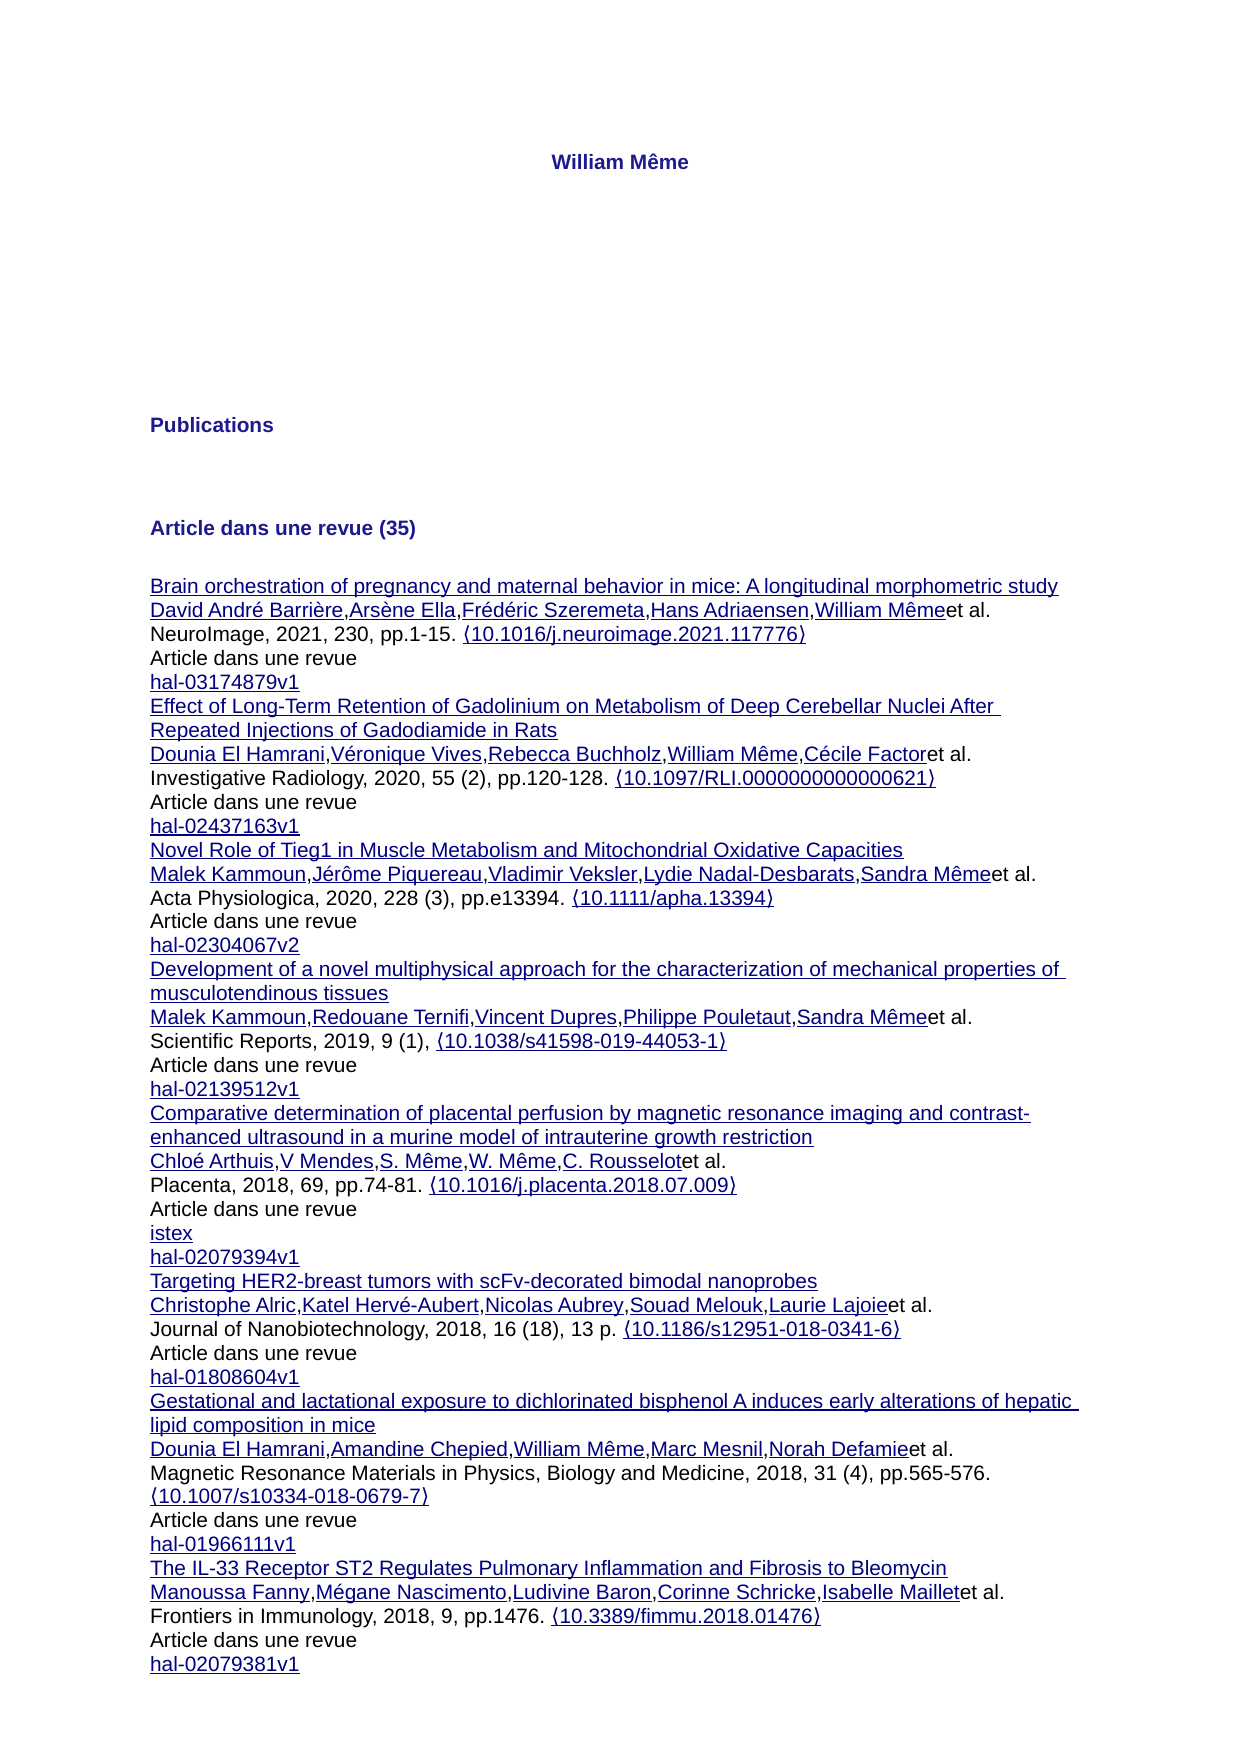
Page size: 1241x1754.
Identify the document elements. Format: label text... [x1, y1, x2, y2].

table_cell Comparative determination of placental perfusion by magnetic resonance imaging and contrast-enhanced ultrasound in a murine model of intrauterine growth restriction Chloé Arthuis,V Mendes,S. Même,W. Même,C. Rousselotet al. Placenta, 2018, 69, pp.74-81. ⟨10.1016/j.placenta.2018.07.009⟩ Article dans une revue istex hal-02079394v1 [150, 1101, 1090, 1269]
table_cell Development of a novel multiphysical approach for the characterization of mechanical properties of musculotendinous tissues Malek Kammoun,Redouane Ternifi,Vincent Dupres,Philippe Pouletaut,Sandra Mêmeet al. Scientific Reports, 2019, 9 (1), ⟨10.1038/s41598-019-44053-1⟩ Article dans une revue hal-02139512v1 [150, 957, 1090, 1101]
table_cell The IL-33 Receptor ST2 Regulates Pulmonary Inflammation and Fibrosis to Bleomycin Manoussa Fanny,Mégane Nascimento,Ludivine Baron,Corinne Schricke,Isabelle Mailletet al. Frontiers in Immunology, 2018, 9, pp.1476. ⟨10.3389/fimmu.2018.01476⟩ Article dans une revue hal-02079381v1 [150, 1556, 1090, 1676]
subtitle Article dans une revue (35) [150, 516, 1090, 539]
table_cell Effect of Long-Term Retention of Gadolinium on Metabolism of Deep Cerebellar Nuclei After Repeated Injections of Gadodiamide in Rats Dounia El Hamrani,Véronique Vives,Rebecca Buchholz,William Même,Cécile Factoret al. Investigative Radiology, 2020, 55 (2), pp.120-128. ⟨10.1097/RLI.0000000000000621⟩ Article dans une revue hal-02437163v1 [150, 694, 1090, 837]
table_cell Targeting HER2-breast tumors with scFv-decorated bimodal nanoprobes Christophe Alric,Katel Hervé-Aubert,Nicolas Aubrey,Souad Melouk,Laurie Lajoieet al. Journal of Nanobiotechnology, 2018, 16 (18), 13 p. ⟨10.1186/s12951-018-0341-6⟩ Article dans une revue hal-01808604v1 [150, 1269, 1090, 1388]
table_cell Gestational and lactational exposure to dichlorinated bisphenol A induces early alterations of hepatic lipid composition in mice Dounia El Hamrani,Amandine Chepied,William Même,Marc Mesnil,Norah Defamieet al. Magnetic Resonance Materials in Physics, Biology and Medicine, 2018, 31 (4), pp.565-576. ⟨10.1007/s10334-018-0679-7⟩ Article dans une revue hal-01966111v1 [150, 1389, 1090, 1556]
subtitle Publications [150, 412, 1090, 436]
table_header Brain orchestration of pregnancy and maternal behavior in mice: A longitudinal morphometric study David André Barrière,Arsène Ella,Frédéric Szeremeta,Hans Adriaensen,William Mêmeet al. NeuroImage, 2021, 230, pp.1-15. ⟨10.1016/j.neuroimage.2021.117776⟩ Article dans une revue hal-03174879v1 [150, 574, 1090, 694]
subtitle William Même [150, 150, 1090, 174]
table_cell Novel Role of Tieg1 in Muscle Metabolism and Mitochondrial Oxidative Capacities Malek Kammoun,Jérôme Piquereau,Vladimir Veksler,Lydie Nadal-Desbarats,Sandra Mêmeet al. Acta Physiologica, 2020, 228 (3), pp.e13394. ⟨10.1111/apha.13394⟩ Article dans une revue hal-02304067v2 [150, 838, 1090, 957]
